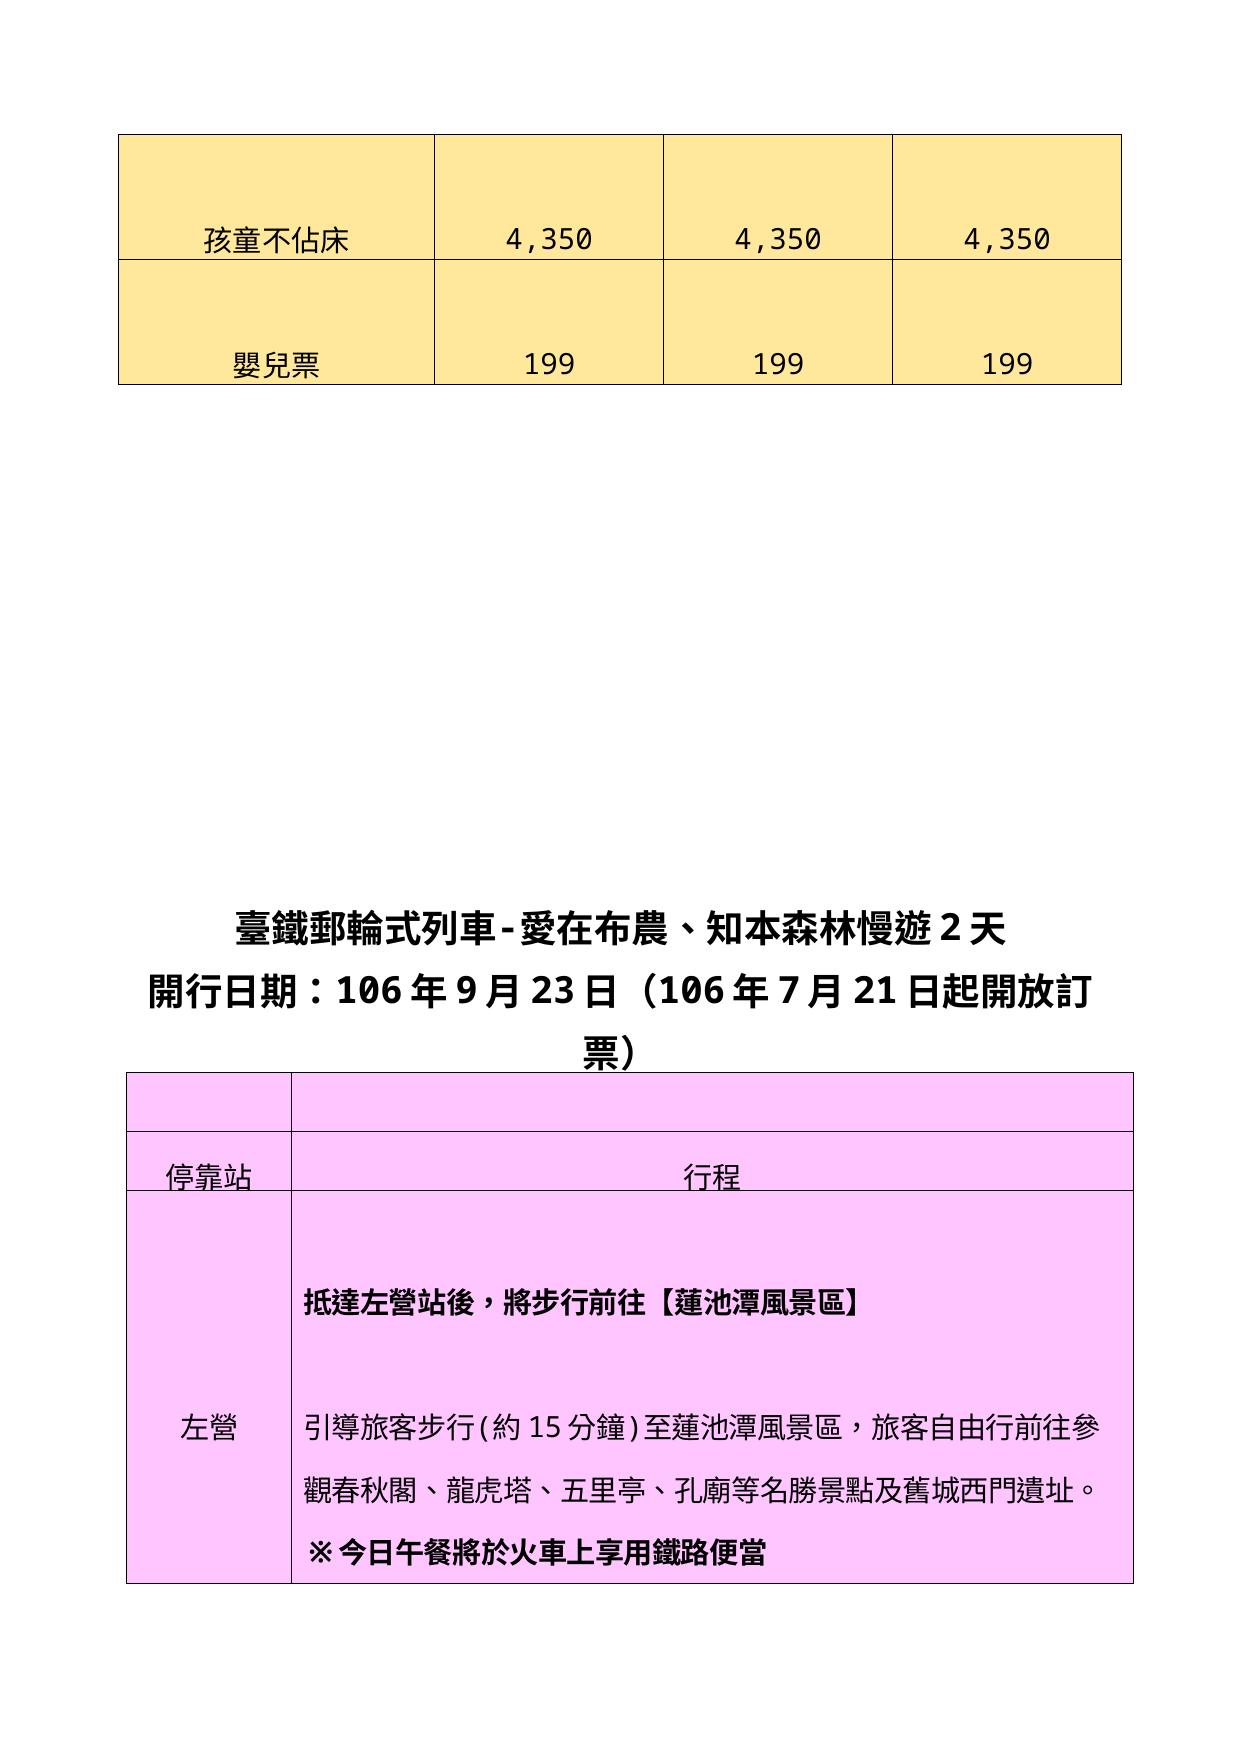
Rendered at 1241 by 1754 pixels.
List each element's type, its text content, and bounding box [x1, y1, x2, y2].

table_header 出發地 [127, 1073, 291, 1131]
table_cell 行程 [292, 1132, 1133, 1190]
table_header 樹林/板橋/台北/松山/七堵 [292, 1073, 1133, 1131]
table_cell 停靠站 [127, 1132, 291, 1190]
table_cell 199 [893, 260, 1121, 384]
table_cell 4,350 [435, 135, 663, 259]
text 臺鐵郵輪式列車-愛在布農、知本森林慢遊2天 [118, 884, 1122, 947]
table_cell 199 [435, 260, 663, 384]
table_cell 孩童不佔床 [119, 135, 434, 259]
table_cell 199 [664, 260, 892, 384]
table_cell 4,350 [893, 135, 1121, 259]
text 開行日期：106年9月23日（106年7月21日起開放訂票） [118, 947, 1122, 1072]
table_cell 嬰兒票 [119, 260, 434, 384]
table_cell 4,350 [664, 135, 892, 259]
table_cell 左營 [127, 1191, 291, 1583]
table_cell 抵達左營站後，將步行前往【蓮池潭風景區】 引導旅客步行(約15分鐘)至蓮池潭風景區，旅客自由行前往參觀春秋閣、龍虎塔、五里亭、孔廟等名勝景點及舊城西門遺址。 ※今日午餐將於火車上享用鐵路便當 [292, 1191, 1133, 1583]
